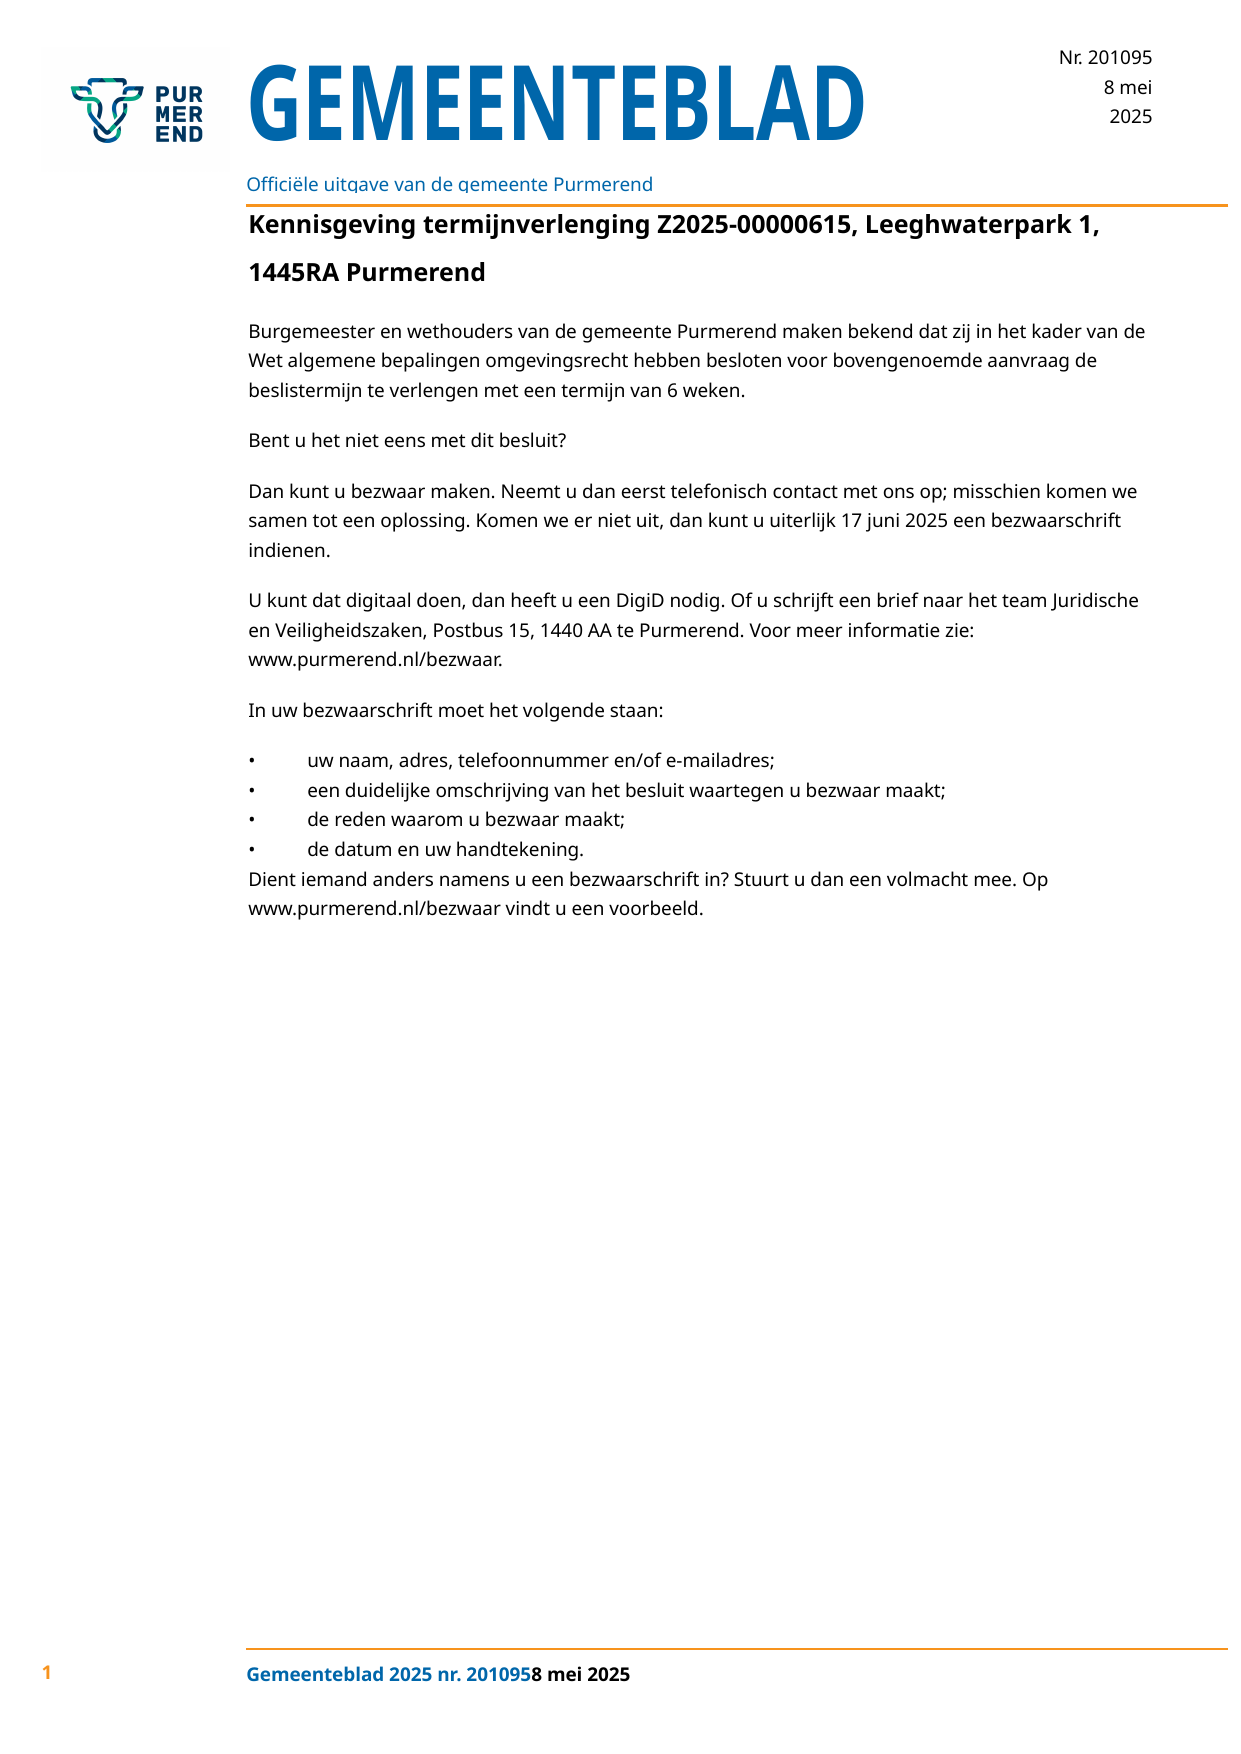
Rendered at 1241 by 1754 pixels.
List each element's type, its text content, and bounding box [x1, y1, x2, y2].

list de datum en uw handtekening. [248, 836, 1152, 862]
text Kennisgeving termijnverlenging Z2025-00000615, Leeghwaterpark 1, 1445RA Purmerend [248, 207, 1152, 288]
text Dan kunt u bezwaar maken. Neemt u dan eerst telefonisch contact met ons op; misschien komen we samen tot een oplossing. Komen we er niet uit, dan kunt u uiterlijk 17 juni 2025 een bezwaarschrift indienen. [248, 478, 1152, 563]
list de reden waarom u bezwaar maakt; [248, 807, 1152, 832]
text Burgemeester en wethouders van de gemeente Purmerend maken bekend dat zij in het kader van de Wet algemene bepalingen omgevingsrecht hebben besloten voor bovengenoemde aanvraag de beslistermijn te verlengen met een termijn van 6 weken. [248, 318, 1152, 403]
list een duidelijke omschrijving van het besluit waartegen u bezwaar maakt; [248, 777, 1152, 803]
text U kunt dat digitaal doen, dan heeft u een DigiD nodig. Of u schrijft een brief naar het team Juridische en Veiligheidszaken, Postbus 15, 1440 AA te Purmerend. Voor meer informatie zie: www.purmerend.nl/bezwaar. [248, 587, 1152, 672]
picture [41, 47, 231, 172]
list uw naam, adres, telefoonnummer en/of e-mailadres; [248, 747, 1152, 773]
text In uw bezwaarschrift moet het volgende staan: [248, 697, 1152, 723]
text Dient iemand anders namens u een bezwaarschrift in? Stuurt u dan een volmacht mee. Op www.purmerend.nl/bezwaar vindt u een voorbeeld. [248, 866, 1152, 921]
text Bent u het niet eens met dit besluit? [248, 427, 1152, 453]
